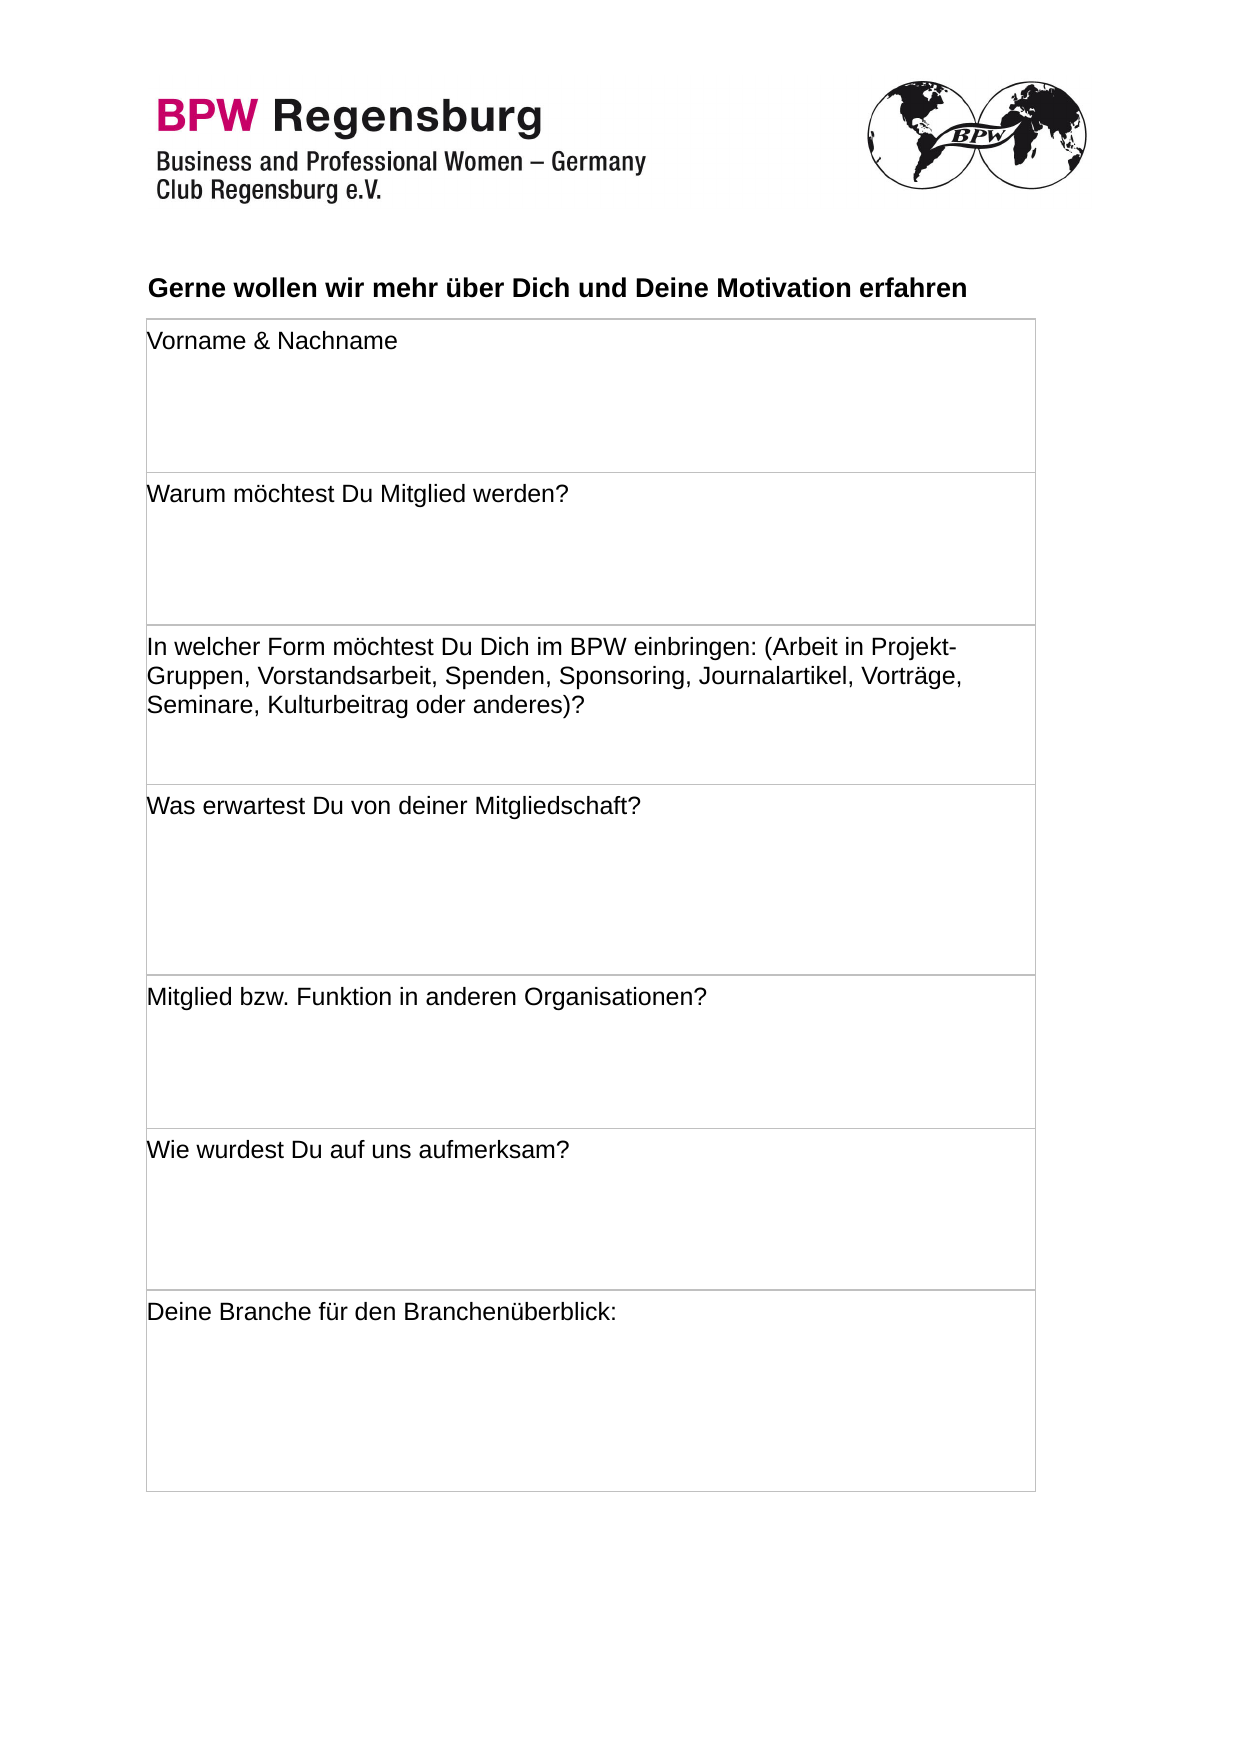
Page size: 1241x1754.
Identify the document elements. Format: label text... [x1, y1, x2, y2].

table_cell Was erwartest Du von deiner Mitgliedschaft? [147, 785, 1035, 974]
table_cell Wie wurdest Du auf uns aufmerksam? [147, 1129, 1035, 1289]
text Gerne wollen wir mehr über Dich und Deine Motivation erfahren [148, 272, 1063, 303]
table_cell Warum möchtest Du Mitglied werden? [147, 473, 1035, 624]
table_cell Mitglied bzw. Funktion in anderen Organisationen? [147, 976, 1035, 1127]
table_header Vorname & Nachname [147, 320, 1035, 471]
table_cell Deine Branche für den Branchenüberblick: [147, 1291, 1035, 1491]
table_cell In welcher Form möchtest Du Dich im BPW einbringen: (Arbeit in Projekt-Gruppen, Vorstandsarbeit, Spenden, Sponsoring, Journalartikel, Vorträge, Seminare, Kulturbeitrag oder anderes)? [147, 626, 1035, 783]
